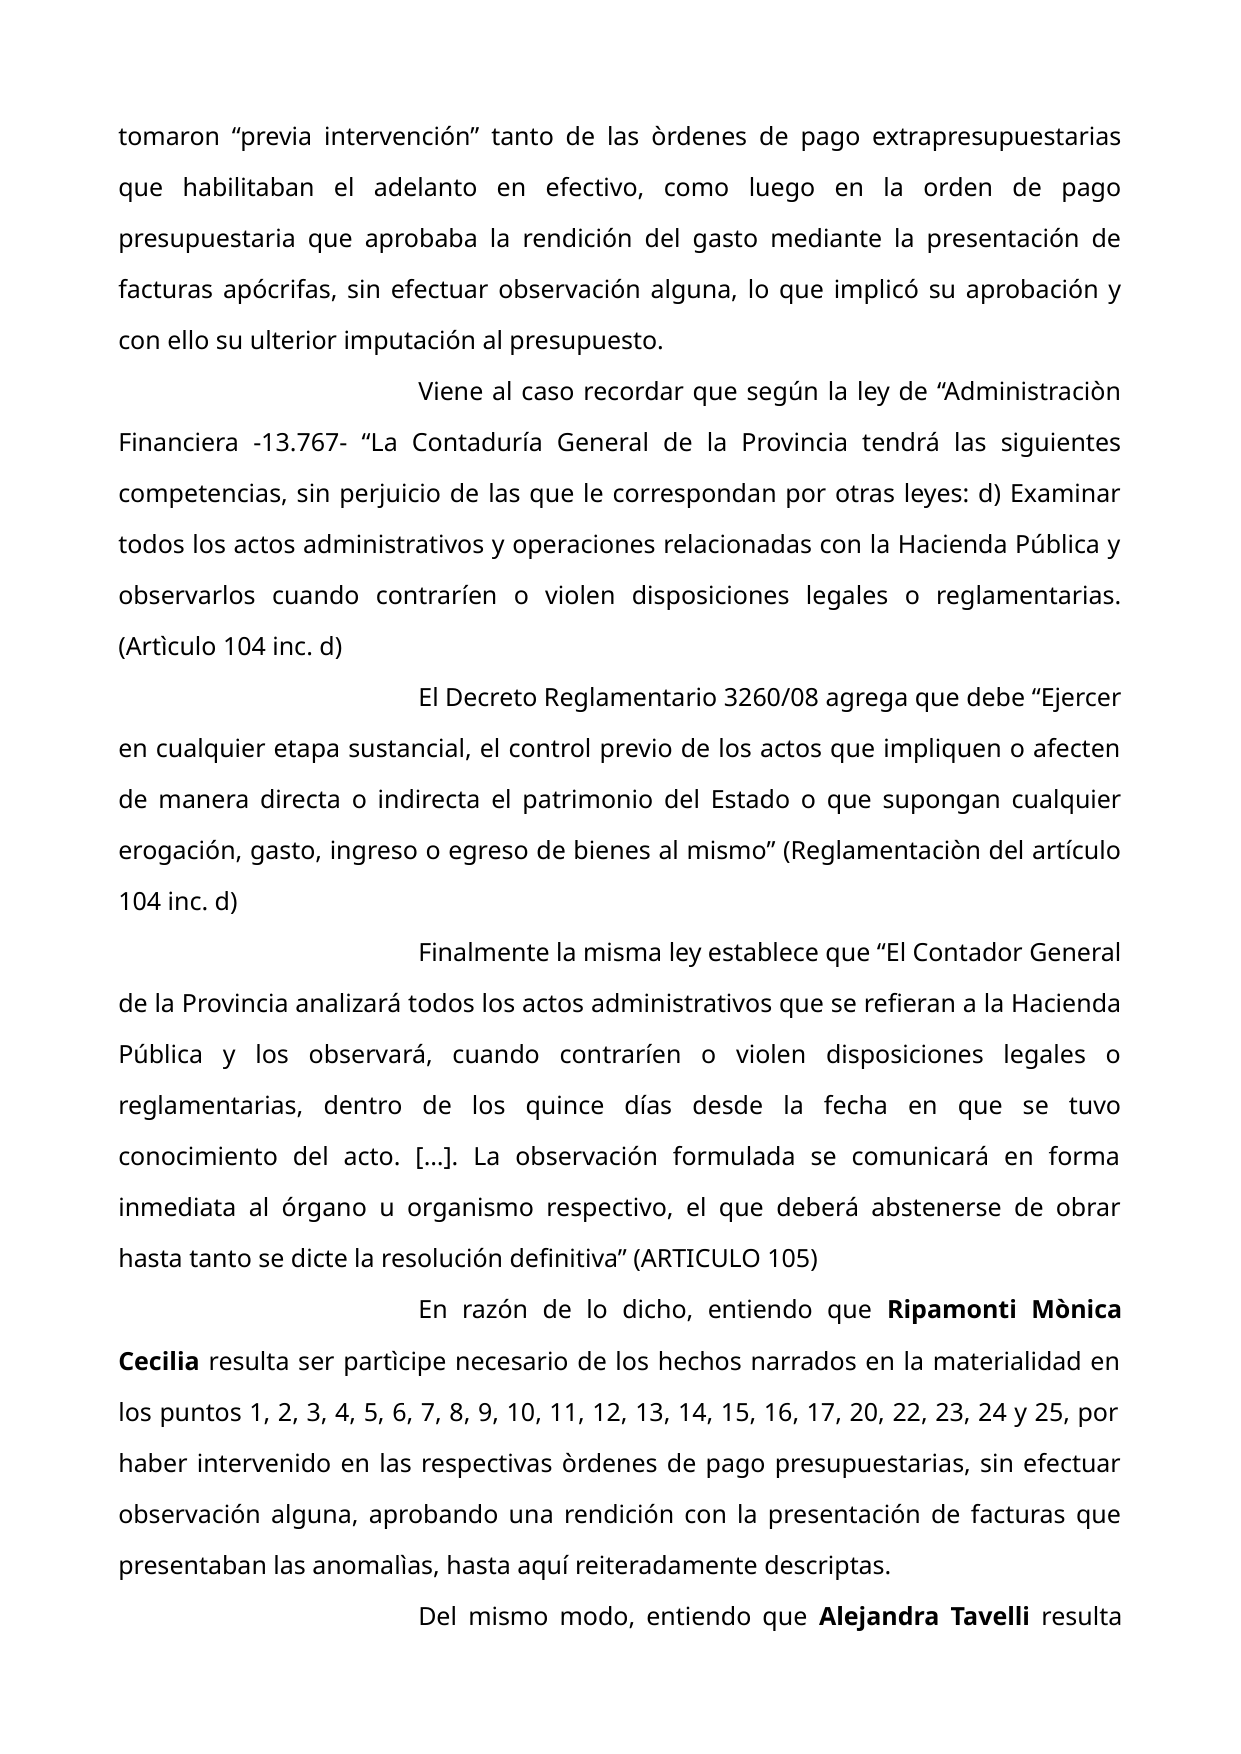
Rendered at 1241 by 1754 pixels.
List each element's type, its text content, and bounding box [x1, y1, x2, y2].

text tomaron “previa intervención” tanto de las òrdenes de pago extrapresupuestarias que habilitaban el adelanto en efectivo, como luego en la orden de pago presupuestaria que aprobaba la rendición del gasto mediante la presentación de facturas apócrifas, sin efectuar observación alguna, lo que implicó su aprobación y con ello su ulterior imputación al presupuesto. [118, 118, 1122, 356]
text El Decreto Reglamentario 3260/08 agrega que debe “Ejercer en cualquier etapa sustancial, el control previo de los actos que impliquen o afecten de manera directa o indirecta el patrimonio del Estado o que supongan cualquier erogación, gasto, ingreso o egreso de bienes al mismo” (Reglamentaciòn del artículo 104 inc. d) [118, 679, 1122, 918]
text En razón de lo dicho, entiendo que Ripamonti Mònica Cecilia resulta ser partìcipe necesario de los hechos narrados en la materialidad en los puntos 1, 2, 3, 4, 5, 6, 7, 8, 9, 10, 11, 12, 13, 14, 15, 16, 17, 20, 22, 23, 24 y 25, por haber intervenido en las respectivas òrdenes de pago presupuestarias, sin efectuar observación alguna, aprobando una rendición con la presentación de facturas que presentaban las anomalìas, hasta aquí reiteradamente descriptas. [118, 1292, 1122, 1581]
text Finalmente la misma ley establece que “El Contador General de la Provincia analizará todos los actos administrativos que se refieran a la Hacienda Pública y los observará, cuando contraríen o violen disposiciones legales o reglamentarias, dentro de los quince días desde la fecha en que se tuvo conocimiento del acto. […]. La observación formulada se comunicará en forma inmediata al órgano u organismo respectivo, el que deberá abstenerse de obrar hasta tanto se dicte la resolución definitiva” (ARTICULO 105) [118, 935, 1122, 1275]
text Viene al caso recordar que según la ley de “Administraciòn Financiera -13.767- “La Contaduría General de la Provincia tendrá las siguientes competencias, sin perjuicio de las que le correspondan por otras leyes: d) Examinar todos los actos administrativos y operaciones relacionadas con la Hacienda Pública y observarlos cuando contraríen o violen disposiciones legales o reglamentarias. (Artìculo 104 inc. d) [118, 373, 1122, 663]
text Del mismo modo, entiendo que Alejandra Tavelli resulta [118, 1598, 1122, 1632]
